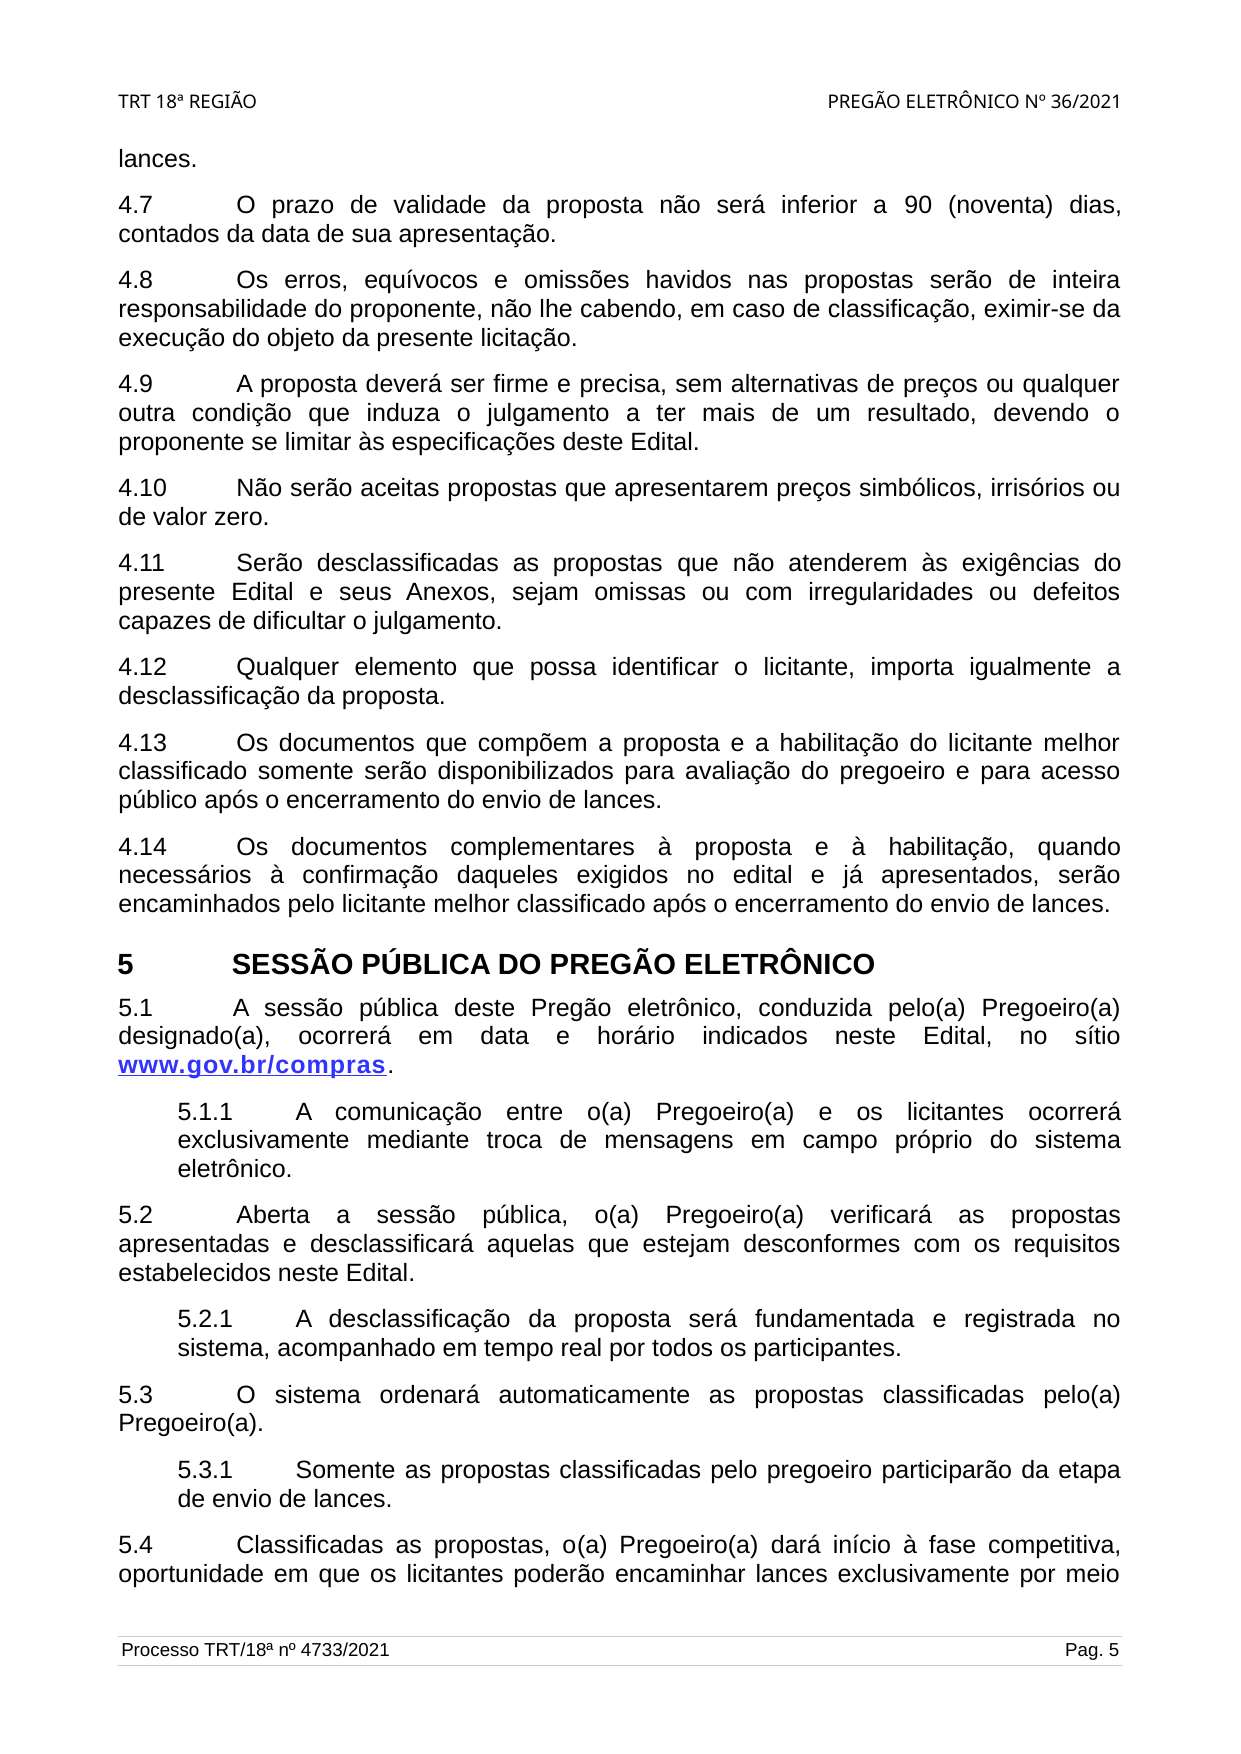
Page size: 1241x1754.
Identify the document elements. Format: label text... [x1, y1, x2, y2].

text 5.3.1 Somente as propostas classificadas pelo pregoeiro participarão da etapa de envio de lances. [177, 1455, 1122, 1512]
text 4.13 Os documentos que compõem a proposta e a habilitação do licitante melhor classificado somente serão disponibilizados para avaliação do pregoeiro e para acesso público após o encerramento do envio de lances. [118, 727, 1122, 814]
text 5.4 Classificadas as propostas, o(a) Pregoeiro(a) dará início à fase competitiva, oportunidade em que os licitantes poderão encaminhar lances exclusivamente por meio [118, 1530, 1122, 1587]
text 5.1.1 A comunicação entre o(a) Pregoeiro(a) e os licitantes ocorrerá exclusivamente mediante troca de mensagens em campo próprio do sistema eletrônico. [177, 1096, 1122, 1183]
text 5.2.1 A desclassificação da proposta será fundamentada e registrada no sistema, acompanhado em tempo real por todos os participantes. [177, 1304, 1122, 1362]
text 5 SESSÃO PÚBLICA DO PREGÃO ELETRÔNICO [117, 947, 1122, 981]
text 4.14 Os documentos complementares à proposta e à habilitação, quando necessários à confirmação daqueles exigidos no edital e já apresentados, serão encaminhados pelo licitante melhor classificado após o encerramento do envio de lances. [118, 831, 1122, 918]
text 5.3 O sistema ordenará automaticamente as propostas classificadas pelo(a) Pregoeiro(a). [118, 1379, 1122, 1437]
text 4.10 Não serão aceitas propostas que apresentarem preços simbólicos, irrisórios ou de valor zero. [118, 473, 1122, 531]
text 5.1 A sessão pública deste Pregão eletrônico, conduzida pelo(a) Pregoeiro(a) designado(a), ocorrerá em data e horário indicados neste Edital, no sítio www.gov.br/compras. [118, 992, 1122, 1079]
text 4.9 A proposta deverá ser firme e precisa, sem alternativas de preços ou qualquer outra condição que induza o julgamento a ter mais de um resultado, devendo o proponente se limitar às especificações deste Edital. [118, 369, 1122, 455]
list lances. [118, 143, 1122, 172]
text 5.2 Aberta a sessão pública, o(a) Pregoeiro(a) verificará as propostas apresentadas e desclassificará aquelas que estejam desconformes com os requisitos estabelecidos neste Edital. [118, 1200, 1122, 1287]
list 4.12 Qualquer elemento que possa identificar o licitante, importa igualmente a desclassificação da proposta. [118, 652, 1122, 710]
text 4.7 O prazo de validade da proposta não será inferior a 90 (noventa) dias, contados da data de sua apresentação. [118, 190, 1122, 247]
text 4.11 Serão desclassificadas as propostas que não atenderem às exigências do presente Edital e seus Anexos, sejam omissas ou com irregularidades ou defeitos capazes de dificultar o julgamento. [118, 548, 1122, 634]
text 4.8 Os erros, equívocos e omissões havidos nas propostas serão de inteira responsabilidade do proponente, não lhe cabendo, em caso de classificação, eximir-se da execução do objeto da presente licitação. [118, 265, 1122, 351]
